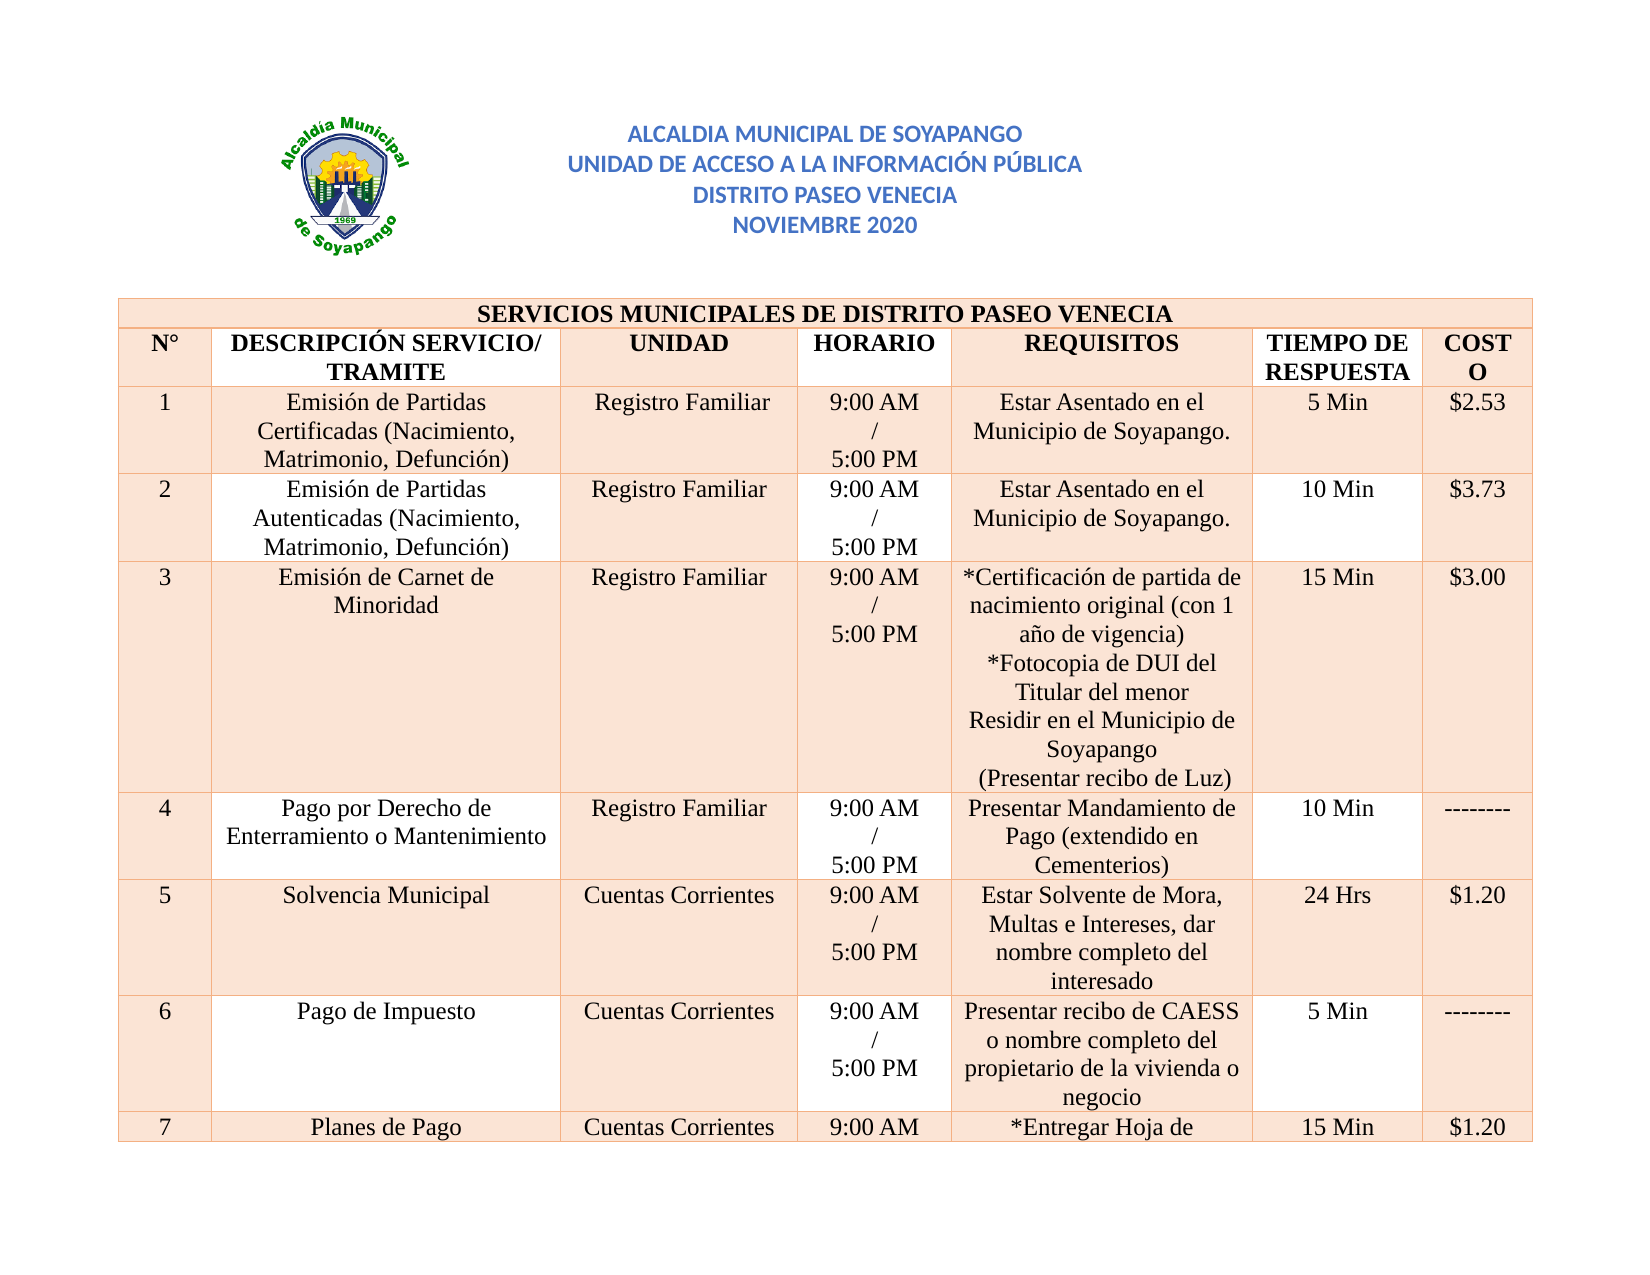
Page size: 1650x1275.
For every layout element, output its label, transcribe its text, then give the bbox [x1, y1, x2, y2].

table_cell Cuentas Corrientes [561, 1112, 797, 1141]
table_cell Registro Familiar [561, 562, 797, 792]
table_cell 15 Min [1253, 562, 1422, 792]
table_cell Cuentas Corrientes [561, 996, 797, 1111]
table_cell 6 [119, 996, 211, 1111]
text ALCALDIA MUNICIPAL DE SOYAPANGO [414, 118, 1532, 149]
table_cell REQUISITOS [952, 329, 1252, 386]
table_cell Planes de Pago [212, 1112, 560, 1141]
table_cell Registro Familiar [561, 793, 797, 879]
table_cell 10 Min [1253, 474, 1422, 561]
table_cell Presentar Mandamiento de Pago (extendido en Cementerios) [952, 793, 1252, 879]
table_cell $3.73 [1423, 474, 1532, 561]
table_header SERVICIOS MUNICIPALES DE DISTRITO PASEO VENECIA [119, 299, 1532, 327]
table_cell 9:00 AM / 5:00 PM [798, 387, 951, 473]
table_cell Registro Familiar [561, 387, 797, 473]
table_cell Estar Solvente de Mora, Multas e Intereses, dar nombre completo del interesado [952, 880, 1252, 995]
text [118, 210, 273, 240]
table_cell 9:00 AM / 5:00 PM [798, 880, 951, 995]
table_cell Estar Asentado en el Municipio de Soyapango. [952, 474, 1252, 561]
table_cell Emisión de Partidas Certificadas (Nacimiento, Matrimonio, Defunción) [212, 387, 560, 473]
table_cell 5 Min [1253, 996, 1422, 1111]
table_cell 5 [119, 880, 211, 995]
table_cell 9:00 AM / 5:00 PM [798, 996, 951, 1111]
table_cell Emisión de Carnet de Minoridad [212, 562, 560, 792]
table_cell -------- [1423, 793, 1532, 879]
table_cell HORARIO [798, 329, 951, 386]
table_cell Estar Asentado en el Municipio de Soyapango. [952, 387, 1252, 473]
table_cell 9:00 AM / 5:00 PM [798, 562, 951, 792]
text [118, 118, 273, 149]
table_cell Solvencia Municipal [212, 880, 560, 995]
table_cell COSTO [1423, 329, 1532, 386]
table_cell N° [119, 329, 211, 386]
table_cell 3 [119, 562, 211, 792]
table_cell 7 [119, 1112, 211, 1141]
table_cell 10 Min [1253, 793, 1422, 879]
table_cell $2.53 [1423, 387, 1532, 473]
table_cell $1.20 [1423, 880, 1532, 995]
text NOVIEMBRE 2020 [414, 210, 1532, 240]
table_cell Pago de Impuesto [212, 996, 560, 1111]
text UNIDAD DE ACCESO A LA INFORMACIÓN PÚBLICA [414, 149, 1532, 179]
table_cell TIEMPO DE RESPUESTA [1253, 329, 1422, 386]
table_cell 9:00 AM / 5:00 PM [798, 793, 951, 879]
text [118, 149, 273, 179]
table_cell DESCRIPCIÓN SERVICIO/ TRAMITE [212, 329, 560, 386]
table_cell 5 Min [1253, 387, 1422, 473]
text DISTRITO PASEO VENECIA [414, 179, 1532, 210]
text [118, 179, 273, 210]
table_cell Registro Familiar [561, 474, 797, 561]
table_cell 2 [119, 474, 211, 561]
table_cell 15 Min [1253, 1112, 1422, 1141]
table_cell Emisión de Partidas Autenticadas (Nacimiento, Matrimonio, Defunción) [212, 474, 560, 561]
table_cell $1.20 [1423, 1112, 1532, 1141]
table_cell 9:00 AM [798, 1112, 951, 1141]
table_cell *Certificación de partida de nacimiento original (con 1 año de vigencia) *Fotocopia de DUI del Titular del menor Residir en el Municipio de Soyapango (Presentar recibo de Luz) [952, 562, 1252, 792]
table_cell Cuentas Corrientes [561, 880, 797, 995]
table_cell Pago por Derecho de Enterramiento o Mantenimiento [212, 793, 560, 879]
table_cell 9:00 AM / 5:00 PM [798, 474, 951, 561]
table_cell 24 Hrs [1253, 880, 1422, 995]
table_cell -------- [1423, 996, 1532, 1111]
table_cell UNIDAD [561, 329, 797, 386]
table_cell Presentar recibo de CAESS o nombre completo del propietario de la vivienda o negocio [952, 996, 1252, 1111]
table_cell 4 [119, 793, 211, 879]
table_cell *Entregar Hoja de [952, 1112, 1252, 1141]
table_cell 1 [119, 387, 211, 473]
table_cell $3.00 [1423, 562, 1532, 792]
